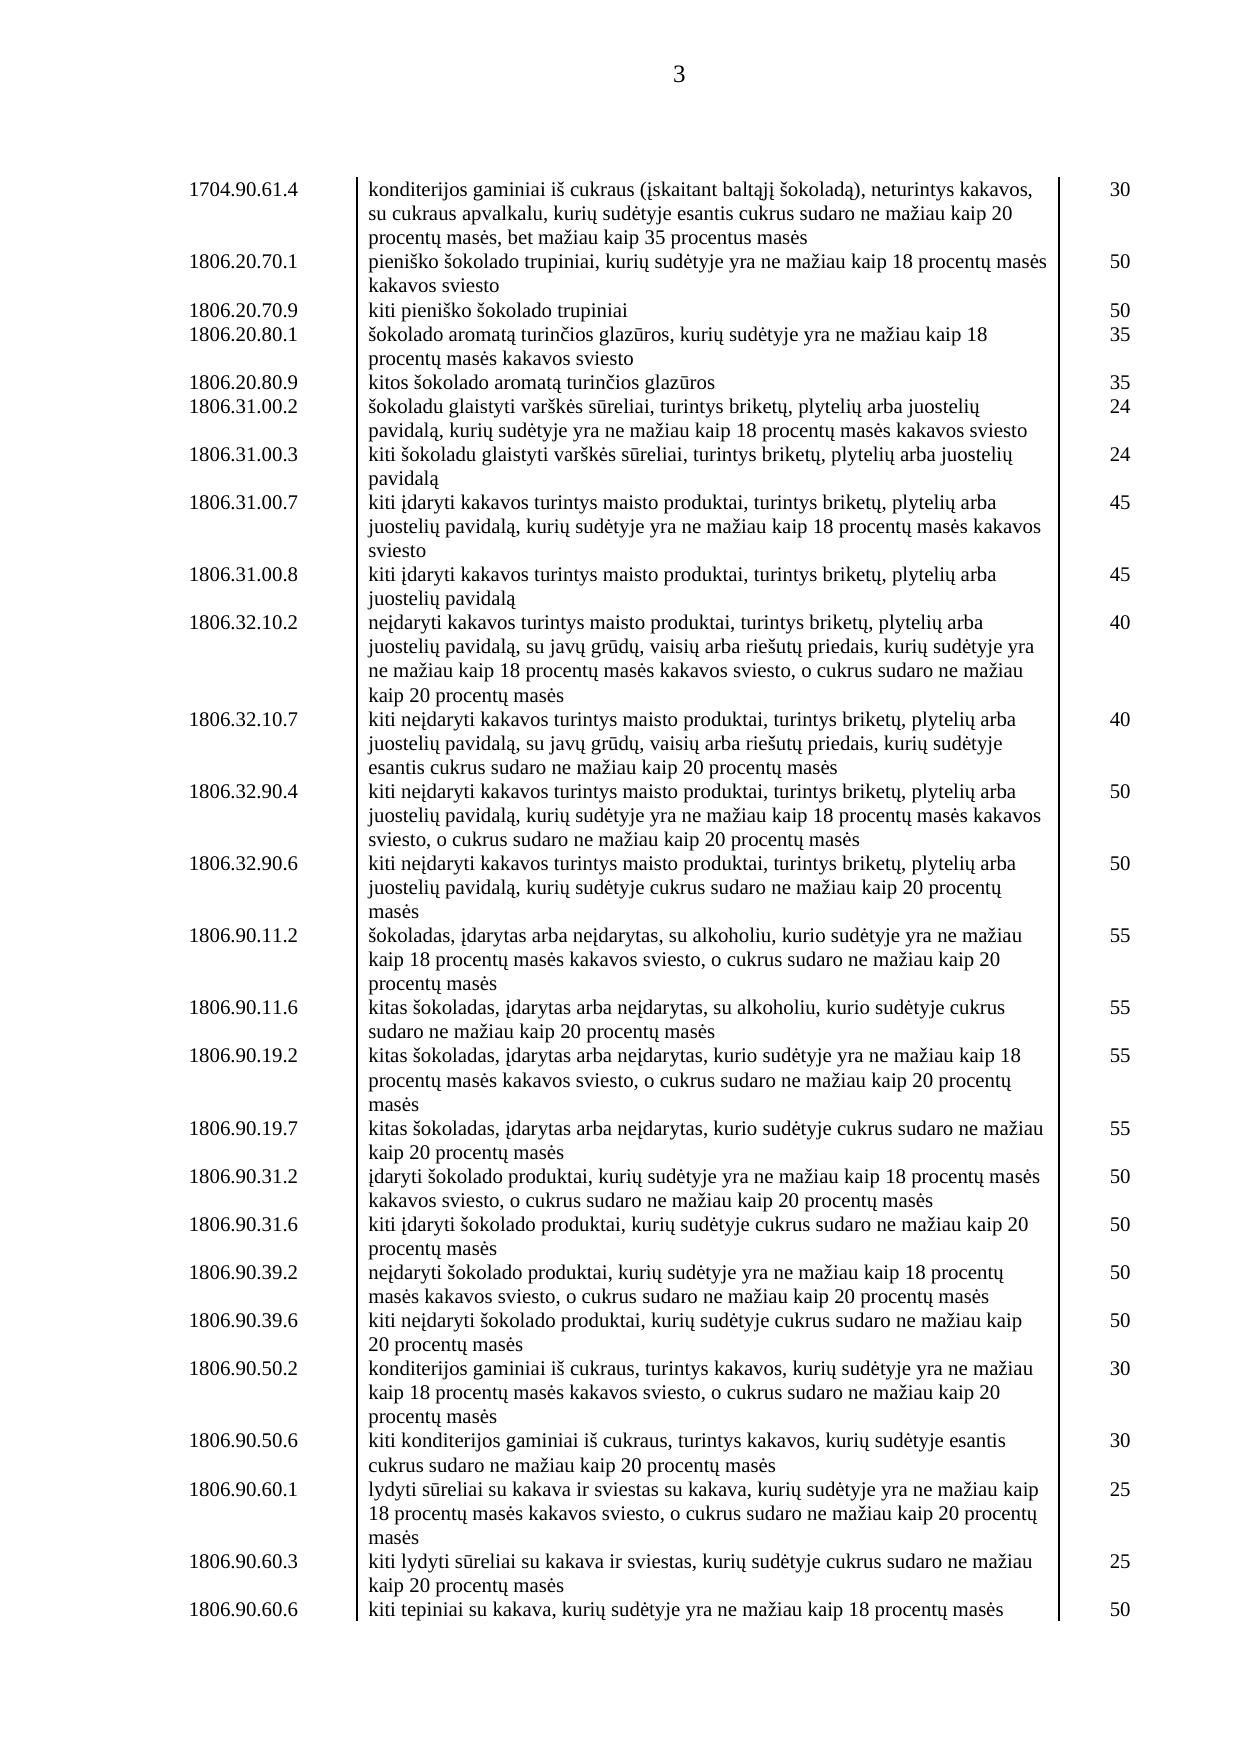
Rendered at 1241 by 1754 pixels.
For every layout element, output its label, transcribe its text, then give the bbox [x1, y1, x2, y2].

table_cell 50 [1060, 1212, 1181, 1260]
table_cell kiti tepiniai su kakava, kurių sudėtyje yra ne mažiau kaip 18 procentų masės [358, 1597, 1058, 1621]
table_cell 1806.90.11.6 [177, 995, 356, 1043]
table_cell 35 [1060, 322, 1181, 370]
table_cell 1806.90.39.6 [177, 1308, 356, 1356]
table_cell 1806.20.70.9 [177, 298, 356, 322]
table_cell 55 [1060, 923, 1181, 995]
table_cell kiti įdaryti kakavos turintys maisto produktai, turintys briketų, plytelių arba juostelių pavidalą, kurių sudėtyje yra ne mažiau kaip 18 procentų masės kakavos sviesto [358, 490, 1058, 562]
table_cell kiti įdaryti kakavos turintys maisto produktai, turintys briketų, plytelių arba juostelių pavidalą [358, 562, 1058, 610]
table_cell 1806.31.00.2 [177, 394, 356, 442]
table_cell 35 [1060, 370, 1181, 394]
table_cell 1806.90.19.7 [177, 1116, 356, 1164]
table_cell kiti neįdaryti šokolado produktai, kurių sudėtyje cukrus sudaro ne mažiau kaip 20 procentų masės [358, 1308, 1058, 1356]
table_cell 1806.90.11.2 [177, 923, 356, 995]
table_cell 50 [1060, 1308, 1181, 1356]
table_cell 50 [1060, 1164, 1181, 1212]
table_cell kiti neįdaryti kakavos turintys maisto produktai, turintys briketų, plytelių arba juostelių pavidalą, kurių sudėtyje cukrus sudaro ne mažiau kaip 20 procentų masės [358, 851, 1058, 923]
table_cell šokoladas, įdarytas arba neįdarytas, su alkoholiu, kurio sudėtyje yra ne mažiau kaip 18 procentų masės kakavos sviesto, o cukrus sudaro ne mažiau kaip 20 procentų masės [358, 923, 1058, 995]
table_cell 50 [1060, 1597, 1181, 1621]
table_cell 1806.90.31.2 [177, 1164, 356, 1212]
table_cell lydyti sūreliai su kakava ir sviestas su kakava, kurių sudėtyje yra ne mažiau kaip 18 procentų masės kakavos sviesto, o cukrus sudaro ne mažiau kaip 20 procentų masės [358, 1477, 1058, 1549]
table_cell 1806.31.00.7 [177, 490, 356, 562]
table_cell 55 [1060, 1116, 1181, 1164]
table_cell 40 [1060, 610, 1181, 707]
table_cell konditerijos gaminiai iš cukraus (įskaitant baltąjį šokoladą), neturintys kakavos, su cukraus apvalkalu, kurių sudėtyje esantis cukrus sudaro ne mažiau kaip 20 procentų masės, bet mažiau kaip 35 procentus masės [358, 177, 1058, 249]
table_cell 1806.20.70.1 [177, 249, 356, 297]
table_cell 50 [1060, 249, 1181, 297]
table_cell 45 [1060, 490, 1181, 562]
table_cell 1806.32.90.4 [177, 779, 356, 851]
table_cell 1806.90.39.2 [177, 1260, 356, 1308]
table_cell 25 [1060, 1477, 1181, 1549]
table_cell 1806.90.31.6 [177, 1212, 356, 1260]
table_cell konditerijos gaminiai iš cukraus, turintys kakavos, kurių sudėtyje yra ne mažiau kaip 18 procentų masės kakavos sviesto, o cukrus sudaro ne mažiau kaip 20 procentų masės [358, 1356, 1058, 1428]
table_cell 24 [1060, 394, 1181, 442]
table_cell 1806.20.80.1 [177, 322, 356, 370]
table_cell kiti neįdaryti kakavos turintys maisto produktai, turintys briketų, plytelių arba juostelių pavidalą, kurių sudėtyje yra ne mažiau kaip 18 procentų masės kakavos sviesto, o cukrus sudaro ne mažiau kaip 20 procentų masės [358, 779, 1058, 851]
table_cell 1806.90.60.6 [177, 1597, 356, 1621]
table_cell 1806.32.10.7 [177, 707, 356, 779]
table_cell kiti lydyti sūreliai su kakava ir sviestas, kurių sudėtyje cukrus sudaro ne mažiau kaip 20 procentų masės [358, 1549, 1058, 1597]
table_cell 30 [1060, 177, 1181, 249]
table_cell 24 [1060, 442, 1181, 490]
table_cell neįdaryti kakavos turintys maisto produktai, turintys briketų, plytelių arba juostelių pavidalą, su javų grūdų, vaisių arba riešutų priedais, kurių sudėtyje yra ne mažiau kaip 18 procentų masės kakavos sviesto, o cukrus sudaro ne mažiau kaip 20 procentų masės [358, 610, 1058, 707]
table_cell 30 [1060, 1429, 1181, 1477]
table_cell 1806.32.10.2 [177, 610, 356, 707]
table_cell 55 [1060, 1044, 1181, 1116]
table_cell 55 [1060, 995, 1181, 1043]
table_cell kiti įdaryti šokolado produktai, kurių sudėtyje cukrus sudaro ne mažiau kaip 20 procentų masės [358, 1212, 1058, 1260]
table_cell 1806.32.90.6 [177, 851, 356, 923]
table_cell 1806.90.60.3 [177, 1549, 356, 1597]
table_cell kitos šokolado aromatą turinčios glazūros [358, 370, 1058, 394]
table_cell šokoladu glaistyti varškės sūreliai, turintys briketų, plytelių arba juostelių pavidalą, kurių sudėtyje yra ne mažiau kaip 18 procentų masės kakavos sviesto [358, 394, 1058, 442]
table_cell 50 [1060, 779, 1181, 851]
table_cell kiti neįdaryti kakavos turintys maisto produktai, turintys briketų, plytelių arba juostelių pavidalą, su javų grūdų, vaisių arba riešutų priedais, kurių sudėtyje esantis cukrus sudaro ne mažiau kaip 20 procentų masės [358, 707, 1058, 779]
table_cell kitas šokoladas, įdarytas arba neįdarytas, kurio sudėtyje yra ne mažiau kaip 18 procentų masės kakavos sviesto, o cukrus sudaro ne mažiau kaip 20 procentų masės [358, 1044, 1058, 1116]
table_cell 1806.90.50.2 [177, 1356, 356, 1428]
table_cell 1806.90.60.1 [177, 1477, 356, 1549]
table_cell 25 [1060, 1549, 1181, 1597]
table_cell 1806.31.00.3 [177, 442, 356, 490]
table_cell neįdaryti šokolado produktai, kurių sudėtyje yra ne mažiau kaip 18 procentų masės kakavos sviesto, o cukrus sudaro ne mažiau kaip 20 procentų masės [358, 1260, 1058, 1308]
table_cell 50 [1060, 298, 1181, 322]
table_cell 1704.90.61.4 [177, 177, 356, 249]
table_cell įdaryti šokolado produktai, kurių sudėtyje yra ne mažiau kaip 18 procentų masės kakavos sviesto, o cukrus sudaro ne mažiau kaip 20 procentų masės [358, 1164, 1058, 1212]
table_cell 30 [1060, 1356, 1181, 1428]
table_cell 1806.90.50.6 [177, 1429, 356, 1477]
table_cell 45 [1060, 562, 1181, 610]
table_cell kiti šokoladu glaistyti varškės sūreliai, turintys briketų, plytelių arba juostelių pavidalą [358, 442, 1058, 490]
table_cell 50 [1060, 1260, 1181, 1308]
table_cell 50 [1060, 851, 1181, 923]
table_cell 1806.31.00.8 [177, 562, 356, 610]
table_cell 1806.20.80.9 [177, 370, 356, 394]
table_cell kitas šokoladas, įdarytas arba neįdarytas, su alkoholiu, kurio sudėtyje cukrus sudaro ne mažiau kaip 20 procentų masės [358, 995, 1058, 1043]
table_cell kiti konditerijos gaminiai iš cukraus, turintys kakavos, kurių sudėtyje esantis cukrus sudaro ne mažiau kaip 20 procentų masės [358, 1429, 1058, 1477]
table_cell kiti pieniško šokolado trupiniai [358, 298, 1058, 322]
table_cell 1806.90.19.2 [177, 1044, 356, 1116]
table_cell pieniško šokolado trupiniai, kurių sudėtyje yra ne mažiau kaip 18 procentų masės kakavos sviesto [358, 249, 1058, 297]
table_cell 40 [1060, 707, 1181, 779]
table_cell kitas šokoladas, įdarytas arba neįdarytas, kurio sudėtyje cukrus sudaro ne mažiau kaip 20 procentų masės [358, 1116, 1058, 1164]
table_cell šokolado aromatą turinčios glazūros, kurių sudėtyje yra ne mažiau kaip 18 procentų masės kakavos sviesto [358, 322, 1058, 370]
